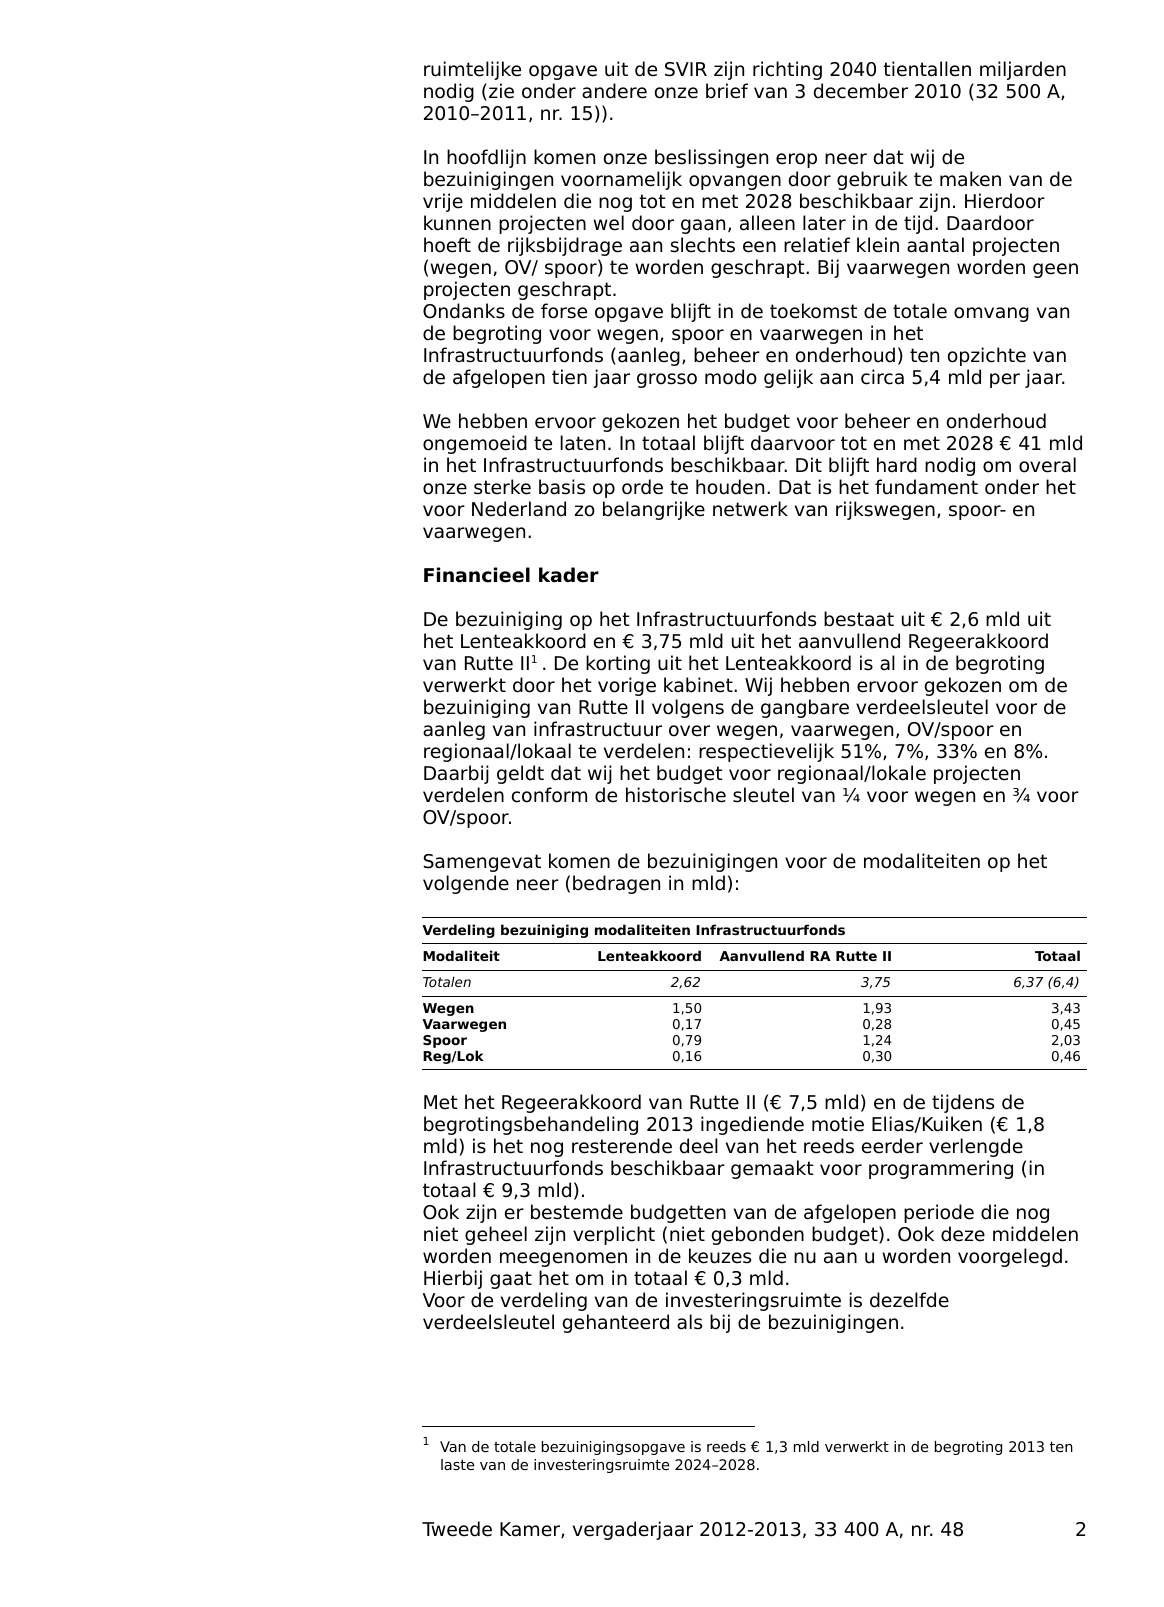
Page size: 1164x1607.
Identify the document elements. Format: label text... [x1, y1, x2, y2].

text In hoofdlijn komen onze beslissingen erop neer dat wij de bezuinigingen voornamelijk opvangen door gebruik te maken van de vrije middelen die nog tot en met 2028 beschikbaar zijn. Hierdoor kunnen projecten wel door gaan, alleen later in de tijd. Daardoor hoeft de rijksbijdrage aan slechts een relatief klein aantal projecten (wegen, OV/ spoor) te worden geschrapt. Bij vaarwegen worden geen projecten geschrapt. [422, 147, 1087, 301]
text De bezuiniging op het Infrastructuurfonds bestaat uit € 2,6 mld uit het Lenteakkoord en € 3,75 mld uit het aanvullend Regeerakkoord van Rutte II. De korting uit het Lenteakkoord is al in de begroting verwerkt door het vorige kabinet. Wij hebben ervoor gekozen om de bezuiniging van Rutte II volgens de gangbare verdeelsleutel voor de aanleg van infrastructuur over wegen, vaarwegen, OV/spoor en regionaal/lokaal te verdelen: respectievelijk 51%, 7%, 33% en 8%. Daarbij geldt dat wij het budget voor regionaal/lokale projecten verdelen conform de historische sleutel van ¼ voor wegen en ¾ voor OV/spoor. [422, 609, 1087, 829]
table_cell Reg/Lok [422, 1049, 551, 1069]
table_cell 2,62 [551, 971, 708, 996]
text ruimtelijke opgave uit de SVIR zijn richting 2040 tientallen miljarden nodig (zie onder andere onze brief van 3 december 2010 (32 500 A, 2010–2011, nr. 15)). [422, 59, 1087, 125]
table_cell 0,79 [551, 1033, 708, 1048]
table_cell Vaarwegen [422, 1017, 551, 1033]
text Voor de verdeling van de investeringsruimte is dezelfde verdeelsleutel gehanteerd als bij de bezuinigingen. [422, 1290, 1087, 1334]
table_cell 2,03 [898, 1033, 1087, 1048]
subtitle Financieel kader [422, 565, 1087, 587]
table_cell 1,24 [708, 1033, 898, 1048]
table_cell 0,46 [898, 1049, 1087, 1069]
text We hebben ervoor gekozen het budget voor beheer en onderhoud ongemoeid te laten. In totaal blijft daarvoor tot en met 2028 € 41 mld in het Infrastructuurfonds beschikbaar. Dit blijft hard nodig om overal onze sterke basis op orde te houden. Dat is het fundament onder het voor Nederland zo belangrijke netwerk van rijkswegen, spoor- en vaarwegen. [422, 411, 1087, 543]
table_cell 0,17 [551, 1017, 708, 1033]
table_cell Lenteakkoord [551, 944, 708, 969]
text Met het Regeerakkoord van Rutte II (€ 7,5 mld) en de tijdens de begrotingsbehandeling 2013 ingediende motie Elias/Kuiken (€ 1,8 mld) is het nog resterende deel van het reeds eerder verlengde Infrastructuurfonds beschikbaar gemaakt voor programmering (in totaal € 9,3 mld). [422, 1092, 1087, 1202]
table_cell Modaliteit [422, 944, 551, 969]
text Samengevat komen de bezuinigingen voor de modaliteiten op het volgende neer (bedragen in mld): [422, 851, 1087, 895]
table_cell 0,16 [551, 1049, 708, 1069]
table_cell 0,30 [708, 1049, 898, 1069]
table_cell Totalen [422, 971, 551, 996]
table_cell Aanvullend RA Rutte II [708, 944, 898, 969]
table_cell Totaal [898, 944, 1087, 969]
table_cell 6,37 (6,4) [898, 971, 1087, 996]
table_cell 0,45 [898, 1017, 1087, 1033]
table_header [898, 918, 1087, 943]
table_cell 3,75 [708, 971, 898, 996]
table_cell Wegen [422, 997, 551, 1017]
table_cell 1,93 [708, 997, 898, 1017]
table_cell 3,43 [898, 997, 1087, 1017]
table_cell Spoor [422, 1033, 551, 1048]
table_cell 0,28 [708, 1017, 898, 1033]
table_cell 1,50 [551, 997, 708, 1017]
text Van de totale bezuinigingsopgave is reeds € 1,3 mld verwerkt in de begroting 2013 ten laste van de investeringsruimte 2024–2028. [422, 1435, 1087, 1474]
table_header Verdeling bezuiniging modaliteiten Infrastructuurfonds [422, 918, 898, 943]
text Ook zijn er bestemde budgetten van de afgelopen periode die nog niet geheel zijn verplicht (niet gebonden budget). Ook deze middelen worden meegenomen in de keuzes die nu aan u worden voorgelegd. Hierbij gaat het om in totaal € 0,3 mld. [422, 1202, 1087, 1290]
text Ondanks de forse opgave blijft in de toekomst de totale omvang van de begroting voor wegen, spoor en vaarwegen in het Infrastructuurfonds (aanleg, beheer en onderhoud) ten opzichte van de afgelopen tien jaar grosso modo gelijk aan circa 5,4 mld per jaar. [422, 301, 1087, 389]
